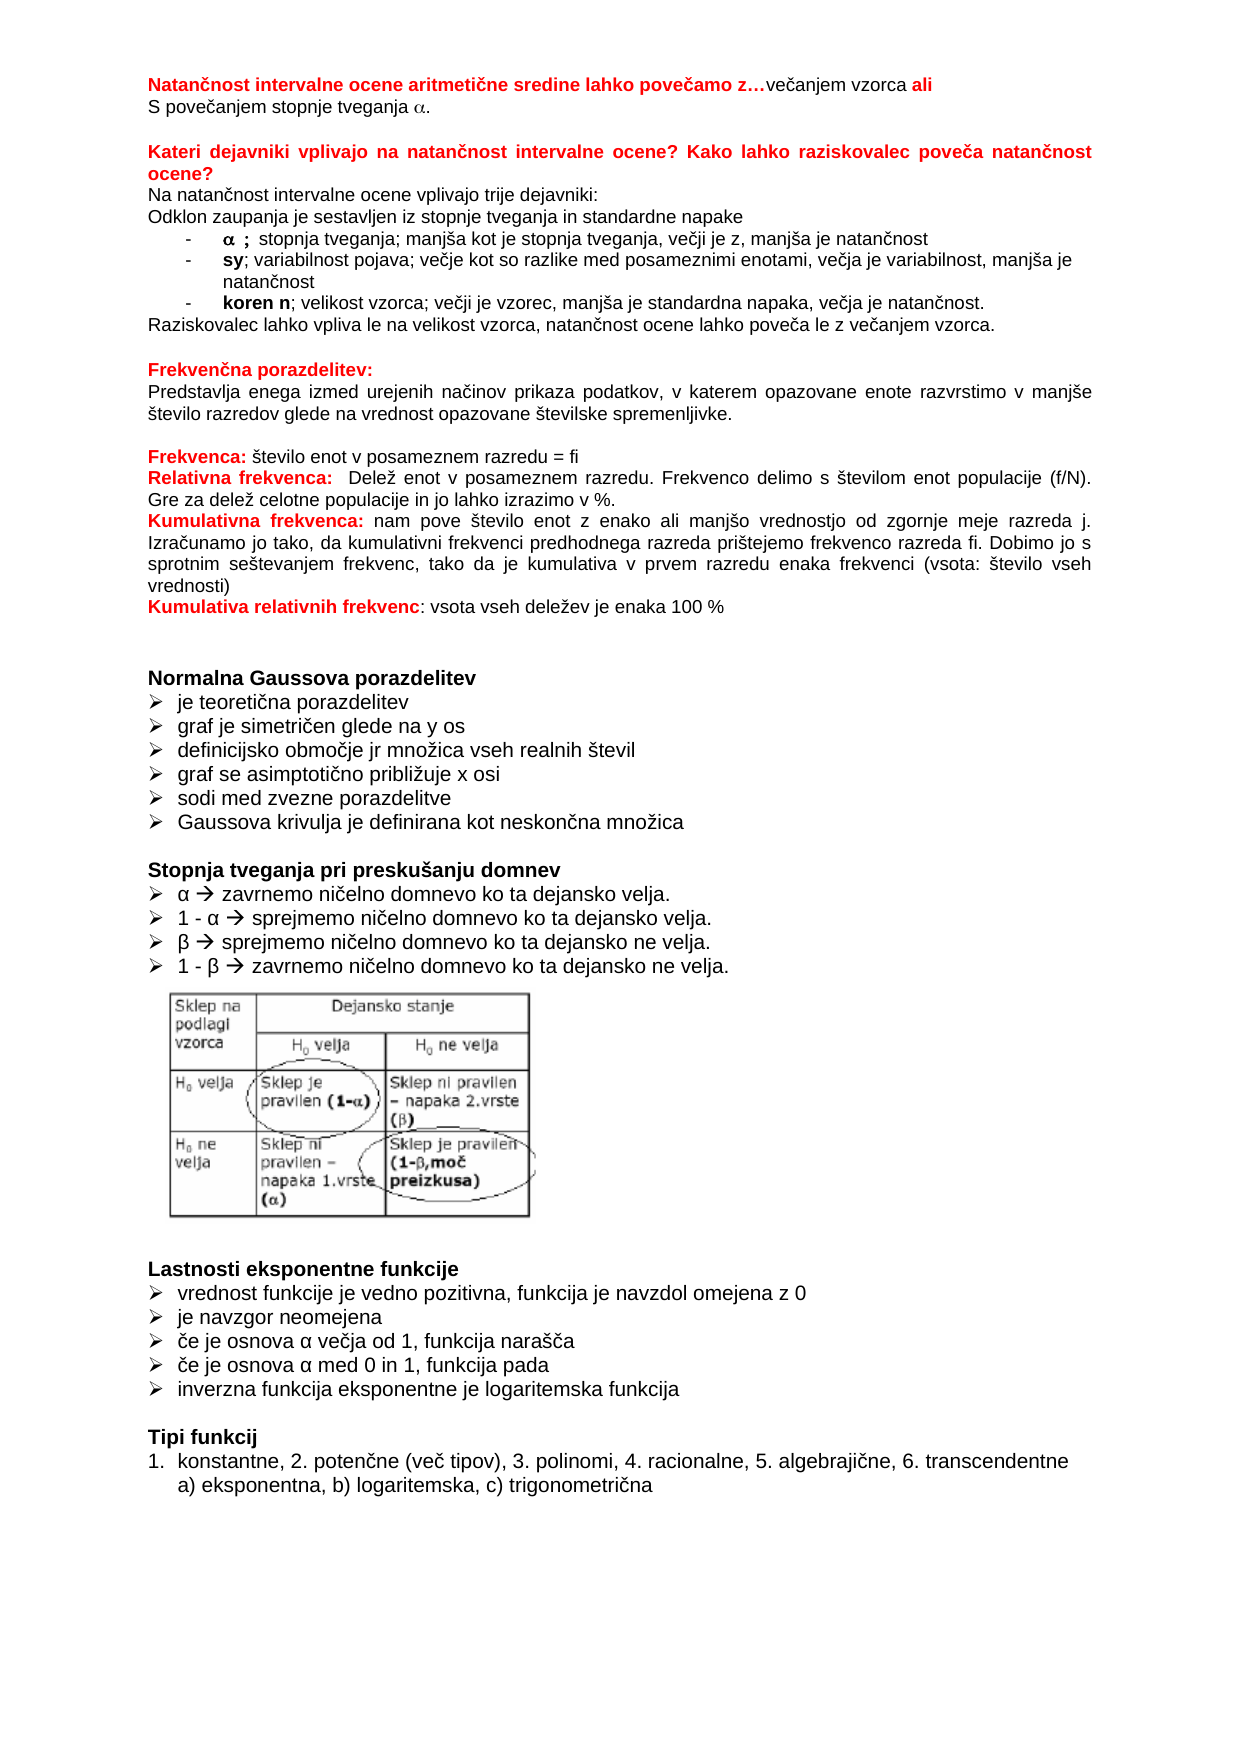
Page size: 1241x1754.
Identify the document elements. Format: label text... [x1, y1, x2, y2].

list koren n; velikost vzorca; večji je vzorec, manjša je standardna napaka, večja je natančnost. [185, 292, 1093, 314]
list je teoretična porazdelitev [148, 690, 1093, 714]
list stopnja tveganja; manjša kot je stopnja tveganja, večji je z, manjša je natančnost [185, 227, 1093, 249]
list sy; variabilnost pojava; večje kot so razlike med posameznimi enotami, večja je variabilnost, manjša je natančnost [185, 249, 1093, 292]
text Odklon zaupanja je sestavljen iz stopnje tveganja in standardne napake [148, 206, 1093, 227]
text Kateri dejavniki vplivajo na natančnost intervalne ocene? Kako lahko raziskovalec poveča natančnost ocene? [148, 141, 1093, 184]
text Tipi funkcij [148, 1425, 1093, 1449]
list graf se asimptotično približuje x osi [148, 762, 1093, 786]
text Stopnja tveganja pri preskušanju domnev [148, 858, 1093, 882]
list konstantne, 2. potenčne (več tipov), 3. polinomi, 4. racionalne, 5. algebrajične, 6. transcendentne [148, 1449, 1093, 1473]
list graf je simetričen glede na y os [148, 714, 1093, 738]
list 1 - β  zavrnemo ničelno domnevo ko ta dejansko ne velja. [148, 954, 1093, 978]
list β  sprejmemo ničelno domnevo ko ta dejansko ne velja. [148, 930, 1093, 954]
list Gaussova krivulja je definirana kot neskončna množica [148, 810, 1093, 834]
list definicijsko območje jr množica vseh realnih števil [148, 738, 1093, 762]
text Natančnost intervalne ocene aritmetične sredine lahko povečamo z…večanjem vzorca ali [148, 74, 1093, 95]
text Kumulativa relativnih frekvenc: vsota vseh deležev je enaka 100 % [148, 596, 1093, 618]
list če je osnova α večja od 1, funkcija narašča [148, 1329, 1093, 1353]
list je navzgor neomejena [148, 1305, 1093, 1329]
text Normalna Gaussova porazdelitev [148, 666, 1093, 690]
list če je osnova α med 0 in 1, funkcija pada [148, 1353, 1093, 1377]
text Raziskovalec lahko vpliva le na velikost vzorca, natančnost ocene lahko poveča le z večanjem vzorca. [148, 314, 1093, 335]
text Lastnosti eksponentne funkcije [148, 1257, 1093, 1281]
text Predstavlja enega izmed urejenih načinov prikaza podatkov, v katerem opazovane enote razvrstimo v manjše število razredov glede na vrednost opazovane številske spremenljivke. [148, 381, 1093, 424]
list α  zavrnemo ničelno domnevo ko ta dejansko velja. [148, 882, 1093, 906]
text Relativna frekvenca: Delež enot v posameznem razredu. Frekvenco delimo s številom enot populacije (f/N). Gre za delež celotne populacije in jo lahko izrazimo v %. [148, 467, 1093, 510]
list inverzna funkcija eksponentne je logaritemska funkcija [148, 1377, 1093, 1401]
list 1 - α  sprejmemo ničelno domnevo ko ta dejansko velja. [148, 906, 1093, 930]
text Frekvenca: število enot v posameznem razredu = fi [148, 445, 1093, 467]
text S povečanjem stopnje tveganja . [148, 95, 1093, 117]
text Kumulativna frekvenca: nam pove število enot z enako ali manjšo vrednostjo od zgornje meje razreda j. Izračunamo jo tako, da kumulativni frekvenci predhodnega razreda prištejemo frekvenco razreda fi. Dobimo jo s sprotnim seštevanjem frekvenc, tako da je kumulativa v prvem razredu enaka frekvenci (vsota: število vseh vrednosti) [148, 510, 1093, 596]
text Na natančnost intervalne ocene vplivajo trije dejavniki: [148, 184, 1093, 206]
list vrednost funkcije je vedno pozitivna, funkcija je navzdol omejena z 0 [148, 1281, 1093, 1305]
list sodi med zvezne porazdelitve [148, 786, 1093, 810]
text a) eksponentna, b) logaritemska, c) trigonometrična [177, 1473, 1093, 1497]
text Frekvenčna porazdelitev: [148, 359, 1093, 381]
